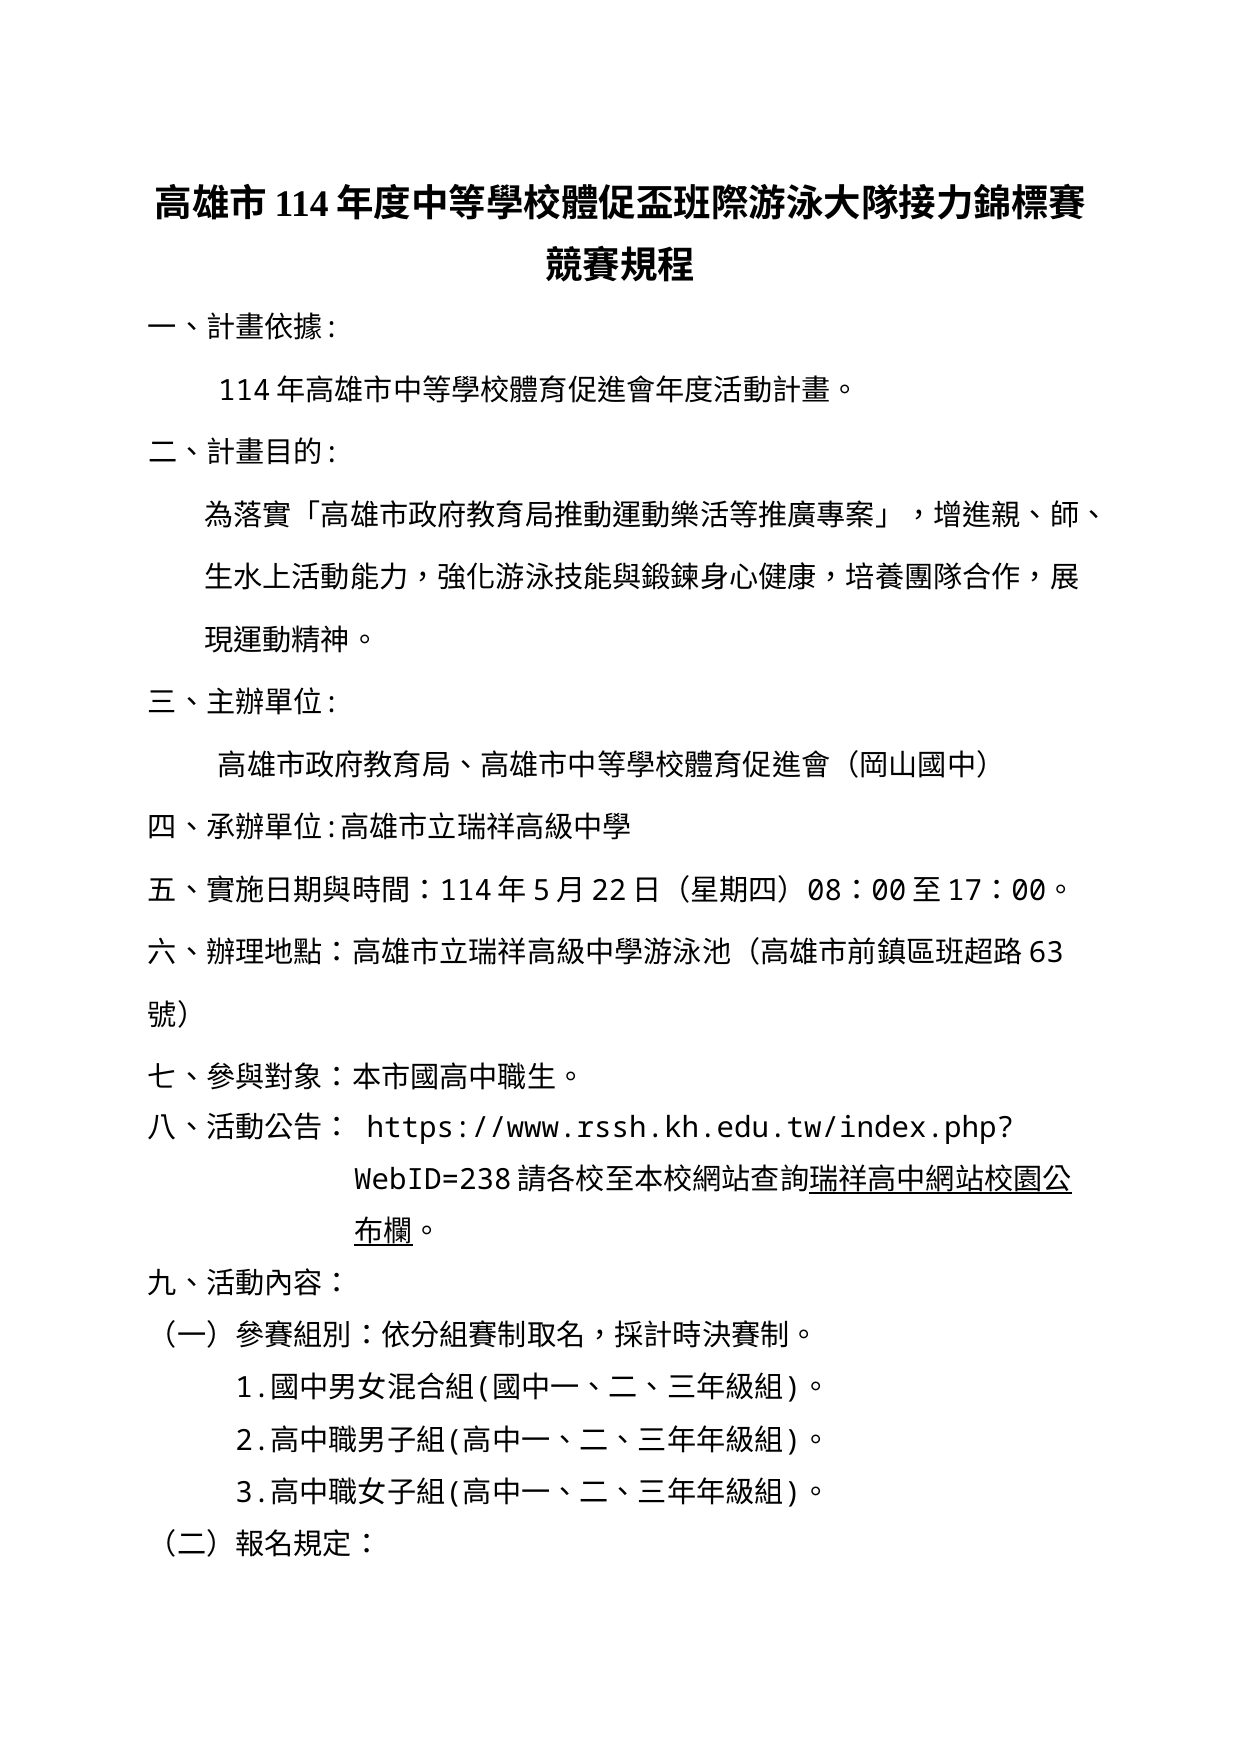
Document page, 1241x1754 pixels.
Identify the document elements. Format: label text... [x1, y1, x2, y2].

text （一）參賽組別：依分組賽制取名，採計時決賽制。 [148, 1304, 1093, 1356]
text 一、計畫依據: [148, 283, 1093, 346]
text 七、參與對象：本市國高中職生。 [148, 1033, 1093, 1096]
text 高雄市114年度中等學校體促盃班際游泳大隊接力錦標賽競賽規程 [148, 158, 1093, 283]
text 六、辦理地點：高雄市立瑞祥高級中學游泳池（高雄市前鎮區班超路63號） [148, 908, 1093, 1033]
text 2.高中職男子組(高中一、二、三年年級組)。 [148, 1408, 1093, 1460]
text 二、計畫目的: [148, 408, 1093, 471]
text 四、承辦單位:高雄市立瑞祥高級中學 [148, 783, 1093, 846]
text （二）報名規定： [148, 1512, 1093, 1564]
text 九、活動內容： [148, 1252, 1093, 1304]
text 3.高中職女子組(高中一、二、三年年級組)。 [148, 1460, 1093, 1512]
text 高雄市政府教育局、高雄市中等學校體育促進會（岡山國中） [148, 721, 1093, 783]
text 1.國中男女混合組(國中一、二、三年級組)。 [148, 1356, 1093, 1408]
text 五、實施日期與時間：114年5月22日（星期四）08：00至17：00。 [148, 846, 1093, 908]
text 為落實「高雄市政府教育局推動運動樂活等推廣專案」，增進親、師、生水上活動能力，強化游泳技能與鍛鍊身心健康，培養團隊合作，展現運動精神。 [204, 471, 1093, 658]
text 三、主辦單位: [148, 658, 1093, 721]
text 八、活動公告： https://www.rssh.kh.edu.tw/index.php?WebID=238請各校至本校網站查詢瑞祥高中網站校園公布欄。 [148, 1096, 1093, 1252]
text 114年高雄市中等學校體育促進會年度活動計畫。 [148, 346, 1093, 408]
